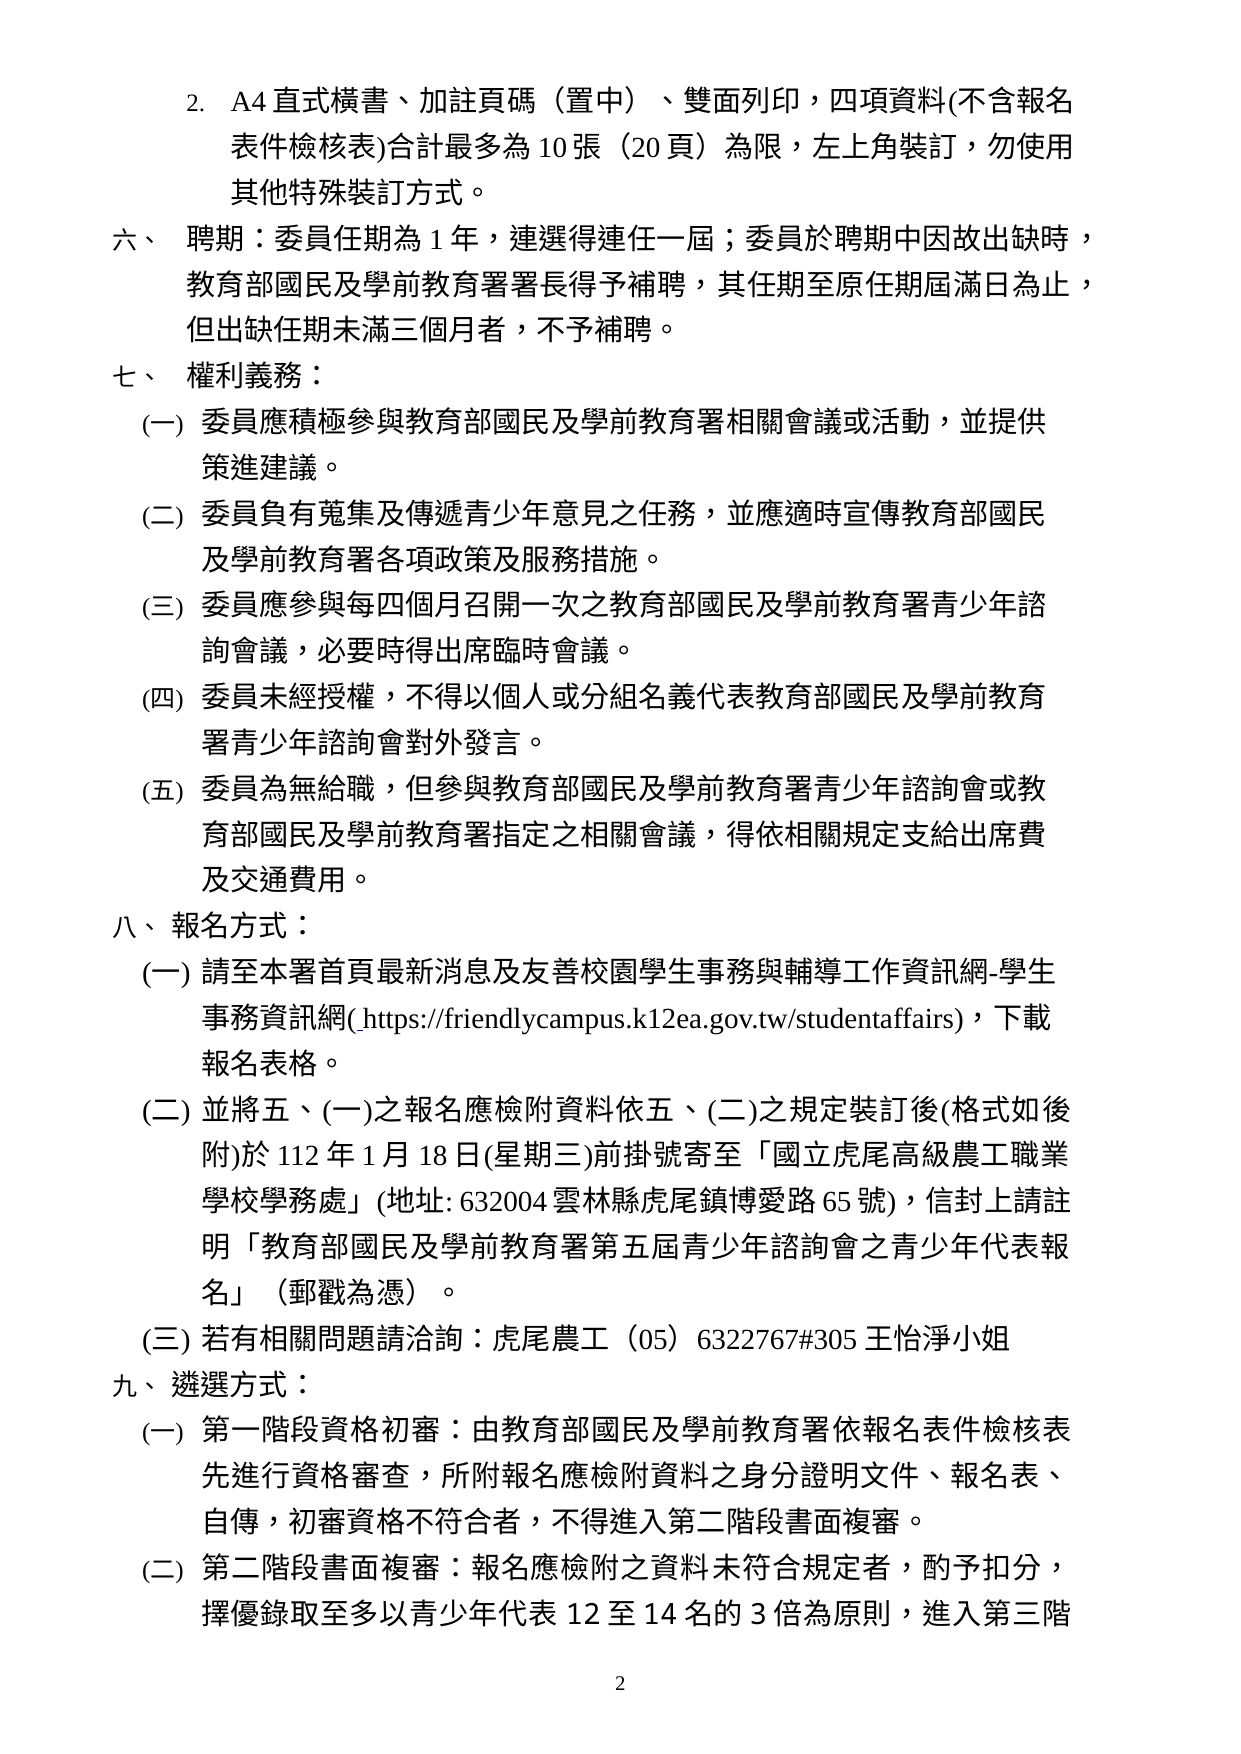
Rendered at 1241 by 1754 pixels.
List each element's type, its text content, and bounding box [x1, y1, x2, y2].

list 第一階段資格初審：由教育部國民及學前教育署依報名表件檢核表先進行資格審查，所附報名應檢附資料之身分證明文件、報名表、自傳，初審資格不符合者，不得進入第二階段書面複審。 [142, 1404, 1072, 1542]
list 並將五、(一)之報名應檢附資料依五、(二)之規定裝訂後(格式如後附)於112年1月18日(星期三)前掛號寄至「國立虎尾高級農工職業學校學務處」(地址: 632004雲林縣虎尾鎮博愛路65號)，信封上請註明「教育部國民及學前教育署第五屆青少年諮詢會之青少年代表報名」（郵戳為憑）。 [142, 1083, 1072, 1312]
list 委員未經授權，不得以個人或分組名義代表教育部國民及學前教育署青少年諮詢會對外發言。 [142, 671, 1072, 762]
list 委員負有蒐集及傳遞青少年意見之任務，並應適時宣傳教育部國民及學前教育署各項政策及服務措施。 [142, 487, 1072, 579]
list 委員應參與每四個月召開一次之教育部國民及學前教育署青少年諮詢會議，必要時得出席臨時會議。 [142, 579, 1072, 671]
list 權利義務： [112, 350, 1072, 396]
list 委員應積極參與教育部國民及學前教育署相關會議或活動，並提供策進建議。 [142, 396, 1072, 487]
list 報名方式： [112, 900, 1072, 946]
list 請至本署首頁最新消息及友善校園學生事務與輔導工作資訊網-學生事務資訊網( https://friendlycampus.k12ea.gov.tw/studentaffairs)，下載報名表格。 [142, 946, 1072, 1083]
list 委員為無給職，但參與教育部國民及學前教育署青少年諮詢會或教育部國民及學前教育署指定之相關會議，得依相關規定支給出席費及交通費用。 [142, 762, 1072, 900]
list 若有相關問題請洽詢：虎尾農工（05）6322767#305 王怡淨小姐 [142, 1312, 1072, 1358]
list 聘期：委員任期為1年，連選得連任一屆；委員於聘期中因故出缺時，教育部國民及學前教育署署長得予補聘，其任期至原任期屆滿日為止，但出缺任期未滿三個月者，不予補聘。 [112, 212, 1072, 350]
list A4直式橫書、加註頁碼（置中）、雙面列印，四項資料(不含報名表件檢核表)合計最多為10張（20頁）為限，左上角裝訂，勿使用其他特殊裝訂方式。 [186, 75, 1075, 212]
list 第二階段書面複審：報名應檢附之資料未符合規定者，酌予扣分，擇優錄取至多以青少年代表12至14名的3倍為原則，進入第三階 [142, 1542, 1072, 1633]
list 遴選方式： [112, 1358, 1072, 1404]
